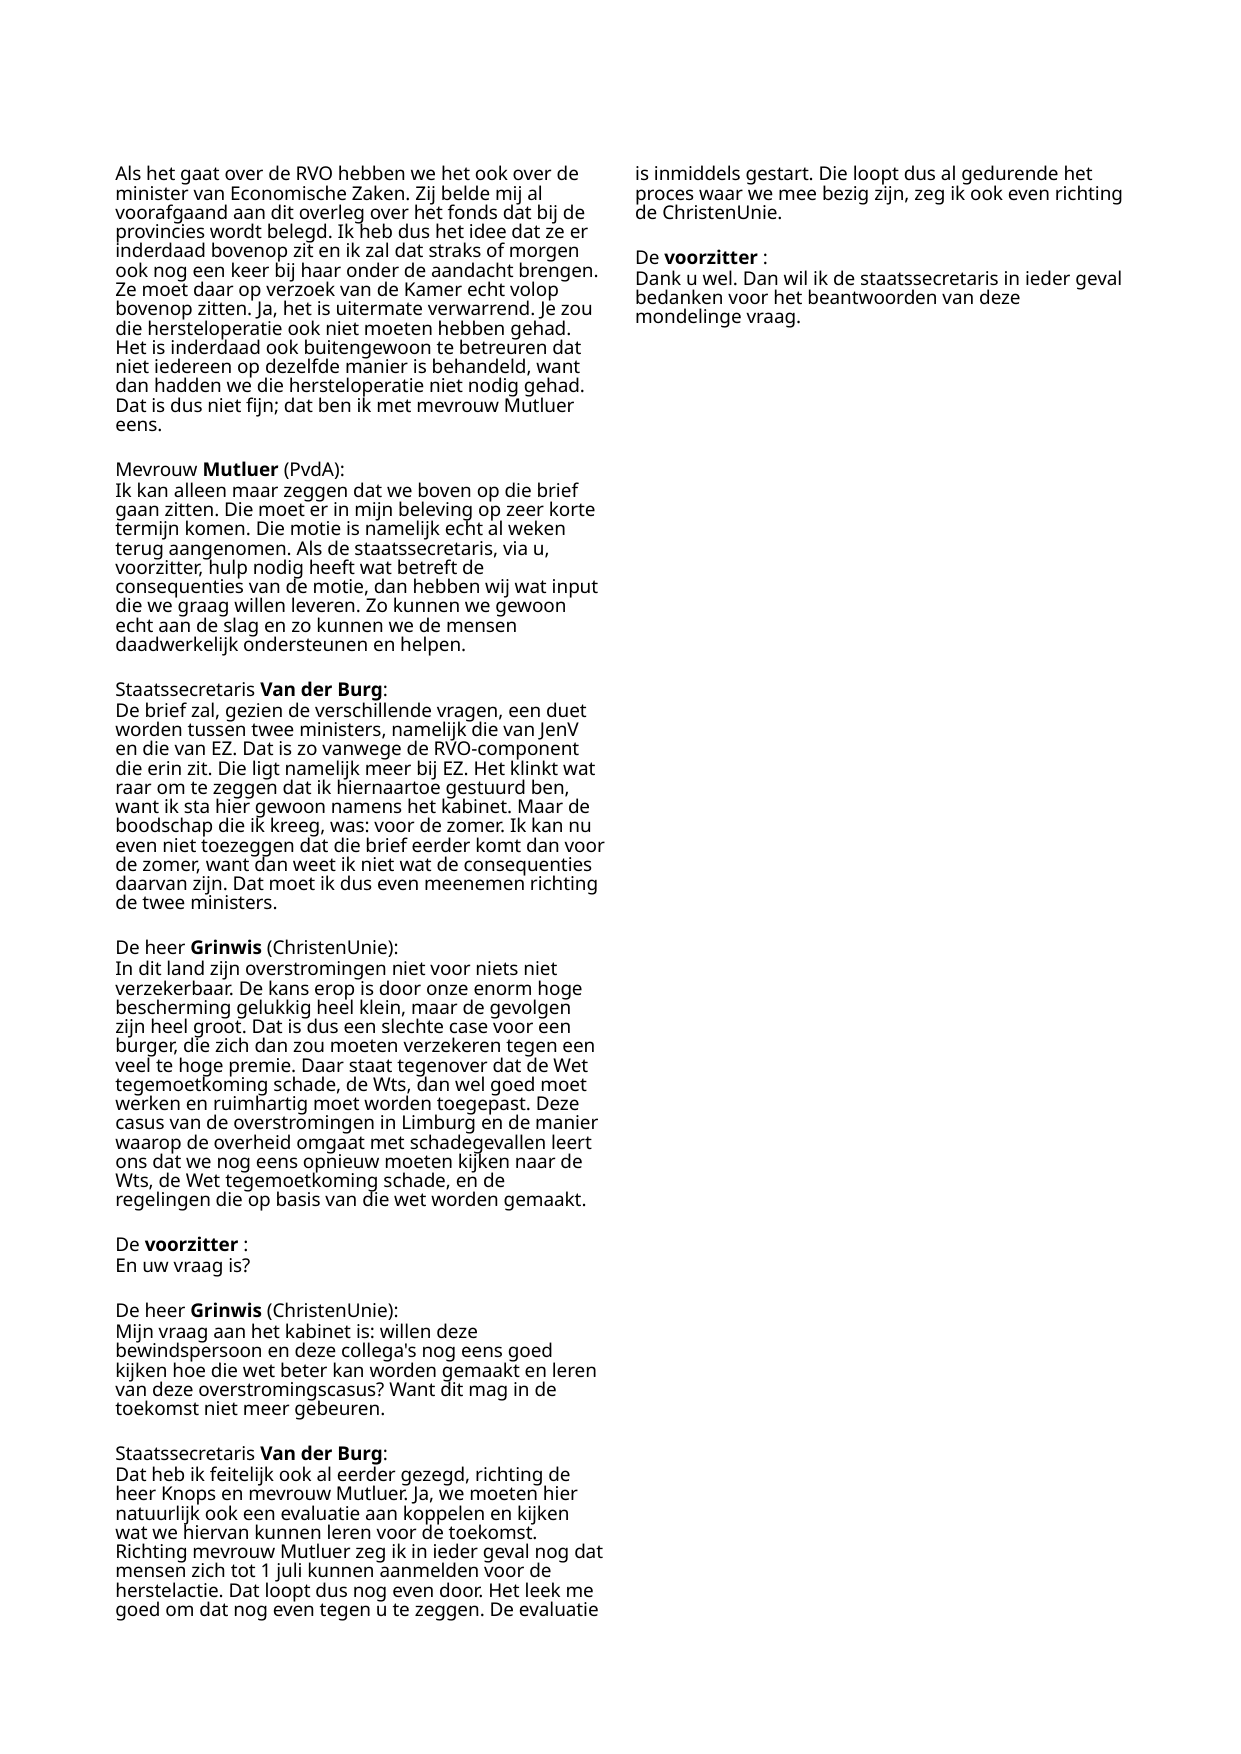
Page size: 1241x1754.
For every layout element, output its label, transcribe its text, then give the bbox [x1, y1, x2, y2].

text Dank u wel. Dan wil ik de staatssecretaris in ieder geval bedanken voor het beantwoorden van deze mondelinge vraag. [635, 270, 1125, 327]
text Dat heb ik feitelijk ook al eerder gezegd, richting de heer Knops en mevrouw Mutluer. Ja, we moeten hier natuurlijk ook een evaluatie aan koppelen en kijken wat we hiervan kunnen leren voor de toekomst. Richting mevrouw Mutluer zeg ik in ieder geval nog dat mensen zich tot 1 juli kunnen aanmelden voor de herstelactie. Dat loopt dus nog even door. Het leek me goed om dat nog even tegen u te zeggen. De evaluatie [115, 1466, 605, 1620]
text De brief zal, gezien de verschillende vragen, een duet worden tussen twee ministers, namelijk die van JenV en die van EZ. Dat is zo vanwege de RVO-component die erin zit. Die ligt namelijk meer bij EZ. Het klinkt wat raar om te zeggen dat ik hiernaartoe gestuurd ben, want ik sta hier gewoon namens het kabinet. Maar de boodschap die ik kreeg, was: voor de zomer. Ik kan nu even niet toezeggen dat die brief eerder komt dan voor de zomer, want dan weet ik niet wat de consequenties daarvan zijn. Dat moet ik dus even meenemen richting de twee ministers. [115, 702, 605, 914]
text Als het gaat over de RVO hebben we het ook over de minister van Economische Zaken. Zij belde mij al voorafgaand aan dit overleg over het fonds dat bij de provincies wordt belegd. Ik heb dus het idee dat ze er inderdaad bovenop zit en ik zal dat straks of morgen ook nog een keer bij haar onder de aandacht brengen. Ze moet daar op verzoek van de Kamer echt volop bovenop zitten. Ja, het is uitermate verwarrend. Je zou die hersteloperatie ook niet moeten hebben gehad. Het is inderdaad ook buitengewoon te betreuren dat niet iedereen op dezelfde manier is behandeld, want dan hadden we die hersteloperatie niet nodig gehad. Dat is dus niet fijn; dat ben ik met mevrouw Mutluer eens. [115, 165, 605, 435]
text De heer Grinwis (ChristenUnie): [115, 1297, 605, 1323]
text Mijn vraag aan het kabinet is: willen deze bewindspersoon en deze collega's nog eens goed kijken hoe die wet beter kan worden gemaakt en leren van deze overstromingscasus? Want dit mag in de toekomst niet meer gebeuren. [115, 1323, 605, 1419]
text Staatssecretaris Van der Burg: [115, 1440, 605, 1466]
text En uw vraag is? [115, 1257, 605, 1277]
text De heer Grinwis (ChristenUnie): [115, 934, 605, 960]
text is inmiddels gestart. Die loopt dus al gedurende het proces waar we mee bezig zijn, zeg ik ook even richting de ChristenUnie. [635, 165, 1125, 223]
text Ik kan alleen maar zeggen dat we boven op die brief gaan zitten. Die moet er in mijn beleving op zeer korte termijn komen. Die motie is namelijk echt al weken terug aangenomen. Als de staatssecretaris, via u, voorzitter, hulp nodig heeft wat betreft de consequenties van de motie, dan hebben wij wat input die we graag willen leveren. Zo kunnen we gewoon echt aan de slag en zo kunnen we de mensen daadwerkelijk ondersteunen en helpen. [115, 482, 605, 655]
text Staatssecretaris Van der Burg: [115, 676, 605, 702]
text De voorzitter : [635, 244, 1125, 270]
text In dit land zijn overstromingen niet voor niets niet verzekerbaar. De kans erop is door onze enorm hoge bescherming gelukkig heel klein, maar de gevolgen zijn heel groot. Dat is dus een slechte case voor een burger, die zich dan zou moeten verzekeren tegen een veel te hoge premie. Daar staat tegenover dat de Wet tegemoetkoming schade, de Wts, dan wel goed moet werken en ruimhartig moet worden toegepast. Deze casus van de overstromingen in Limburg en de manier waarop de overheid omgaat met schadegevallen leert ons dat we nog eens opnieuw moeten kijken naar de Wts, de Wet tegemoetkoming schade, en de regelingen die op basis van die wet worden gemaakt. [115, 960, 605, 1211]
text De voorzitter : [115, 1232, 605, 1257]
text Mevrouw Mutluer (PvdA): [115, 456, 605, 482]
